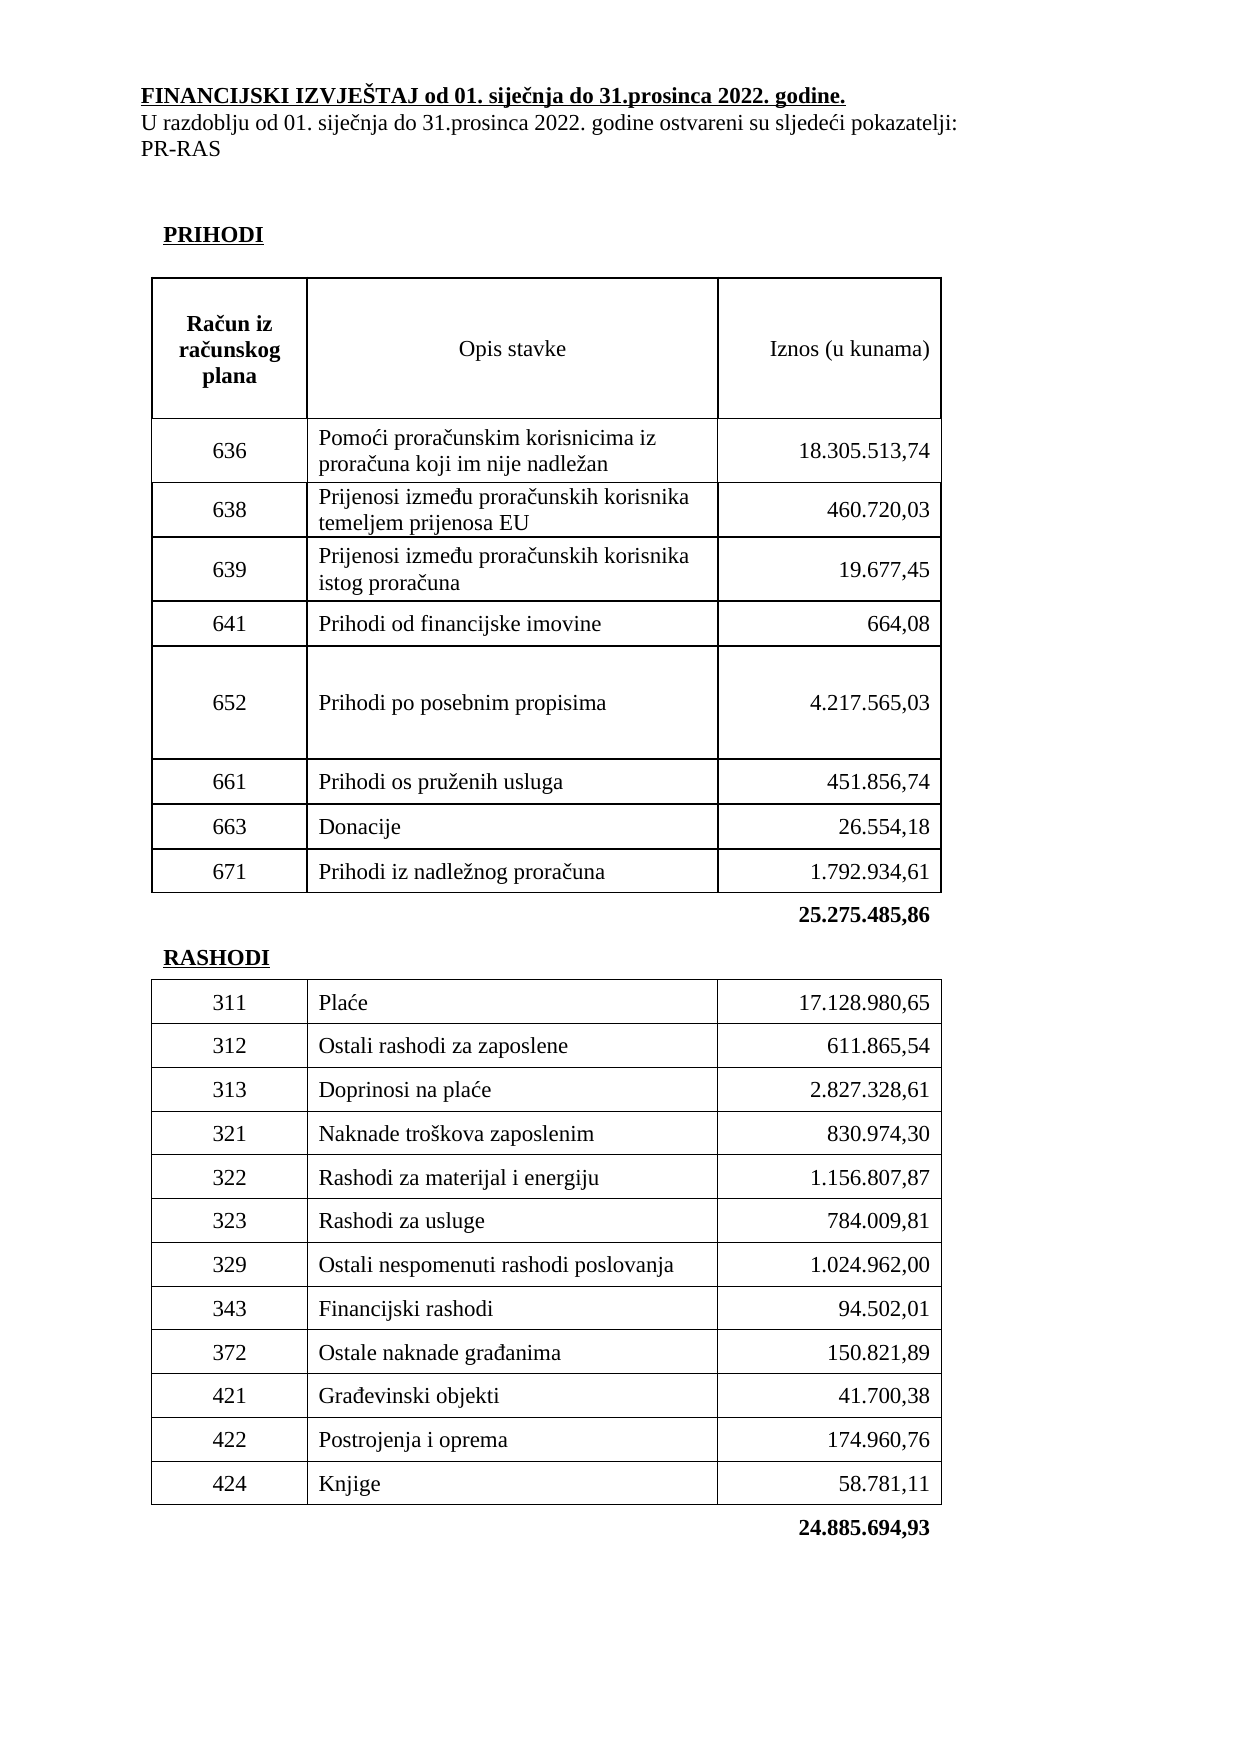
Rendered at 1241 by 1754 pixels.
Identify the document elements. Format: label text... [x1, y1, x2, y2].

table_cell Prijenosi između proračunskih korisnika temeljem prijenosa EU [308, 483, 717, 536]
table_cell [563, 1548, 941, 1680]
table_cell 652 [153, 647, 306, 757]
table_cell 1.792.934,61 [719, 850, 940, 892]
table_cell [718, 936, 941, 979]
table_cell [153, 389, 306, 417]
table_cell [307, 936, 718, 979]
table_cell Račun iz računskog plana [153, 308, 306, 389]
table_cell Doprinosi na plaće [308, 1068, 717, 1111]
table_cell 460.720,03 [719, 483, 940, 536]
table_cell 323 [152, 1199, 307, 1242]
table_cell 1.024.962,00 [718, 1243, 941, 1286]
table_cell Postrojenja i oprema [308, 1418, 717, 1461]
table_cell [152, 1548, 563, 1680]
table_cell 321 [152, 1112, 307, 1154]
table_cell Prijenosi između proračunskih korisnika istog proračuna [308, 538, 717, 600]
table_cell 1.156.807,87 [718, 1155, 941, 1198]
table_cell 661 [153, 760, 306, 803]
table_header FINANCIJSKI IZVJEŠTAJ od 01. siječnja do 31.prosinca 2022. godine. [129, 30, 907, 109]
table_cell 58.781,11 [718, 1462, 941, 1504]
table_header [152, 161, 421, 193]
table_cell 636 [152, 419, 307, 482]
table_cell 329 [152, 1243, 307, 1286]
table_cell Prihodi os pruženih usluga [308, 760, 717, 803]
table_cell 639 [153, 538, 306, 600]
table_cell RASHODI [152, 936, 307, 979]
table_header [718, 161, 941, 193]
table_cell Rashodi za materijal i energiju [308, 1155, 717, 1198]
table_cell 174.960,76 [718, 1418, 941, 1461]
table_cell [152, 1505, 563, 1548]
table_cell Prihodi od financijske imovine [308, 602, 717, 645]
table_cell 663 [153, 805, 306, 848]
table_cell Financijski rashodi [308, 1287, 717, 1329]
table_cell 664,08 [719, 602, 940, 645]
table_cell [307, 193, 718, 219]
table_cell 24.885.694,93 [563, 1505, 941, 1548]
table_cell Rashodi za usluge [308, 1199, 717, 1242]
table_cell 17.128.980,65 [718, 980, 941, 1023]
table_cell PRIHODI [152, 219, 307, 250]
table_cell 312 [152, 1024, 307, 1067]
table_cell 313 [152, 1068, 307, 1111]
table_cell 641 [153, 602, 306, 645]
table_cell Iznos (u kunama) [719, 279, 940, 417]
table_cell 611.865,54 [718, 1024, 941, 1067]
table_cell Opis stavke [308, 279, 717, 417]
table_header [907, 30, 1185, 109]
table_header [563, 161, 718, 193]
table_cell Ostali rashodi za zaposlene [308, 1024, 717, 1067]
table_cell Knjige [308, 1462, 717, 1504]
table_cell 19.677,45 [719, 538, 940, 600]
table_cell 4.217.565,03 [719, 647, 940, 757]
table_cell [718, 193, 941, 219]
table_cell [307, 893, 718, 936]
table_cell [152, 893, 307, 936]
table_cell Pomoći proračunskim korisnicima iz proračuna koji im nije nadležan [308, 419, 717, 482]
table_cell Donacije [308, 805, 717, 848]
table_cell Prihodi po posebnim propisima [308, 647, 717, 757]
table_cell U razdoblju od 01. siječnja do 31.prosinca 2022. godine ostvareni su sljedeći pokazatelji: PR-RAS [129, 109, 1185, 1680]
table_header [421, 161, 563, 193]
table_cell 451.856,74 [719, 760, 940, 803]
table_cell [152, 250, 563, 277]
table_cell Plaće [308, 980, 717, 1023]
table_cell 422 [152, 1418, 307, 1461]
table_cell [152, 193, 307, 219]
table_cell 784.009,81 [718, 1199, 941, 1242]
table_cell 421 [152, 1374, 307, 1417]
table_cell 2.827.328,61 [718, 1068, 941, 1111]
table_cell 343 [152, 1287, 307, 1329]
table_cell 41.700,38 [718, 1374, 941, 1417]
table_cell 322 [152, 1155, 307, 1198]
table_cell 671 [153, 850, 306, 892]
table_cell Ostali nespomenuti rashodi poslovanja [308, 1243, 717, 1286]
table_cell [718, 219, 941, 250]
table_cell [563, 250, 941, 277]
table_cell Ostale naknade građanima [308, 1330, 717, 1373]
table_cell 311 [152, 980, 307, 1023]
table_cell 150.821,89 [718, 1330, 941, 1373]
table_cell 638 [153, 483, 306, 536]
table_cell 26.554,18 [719, 805, 940, 848]
table_cell 830.974,30 [718, 1112, 941, 1154]
table_cell 94.502,01 [718, 1287, 941, 1329]
table_cell 18.305.513,74 [718, 419, 941, 482]
table_cell 372 [152, 1330, 307, 1373]
table_cell Prihodi iz nadležnog proračuna [308, 850, 717, 892]
table_cell [153, 279, 306, 308]
table_cell [307, 219, 718, 250]
table_cell 25.275.485,86 [718, 893, 941, 936]
table_cell Naknade troškova zaposlenim [308, 1112, 717, 1154]
table_cell Građevinski objekti [308, 1374, 717, 1417]
table_cell 424 [152, 1462, 307, 1504]
